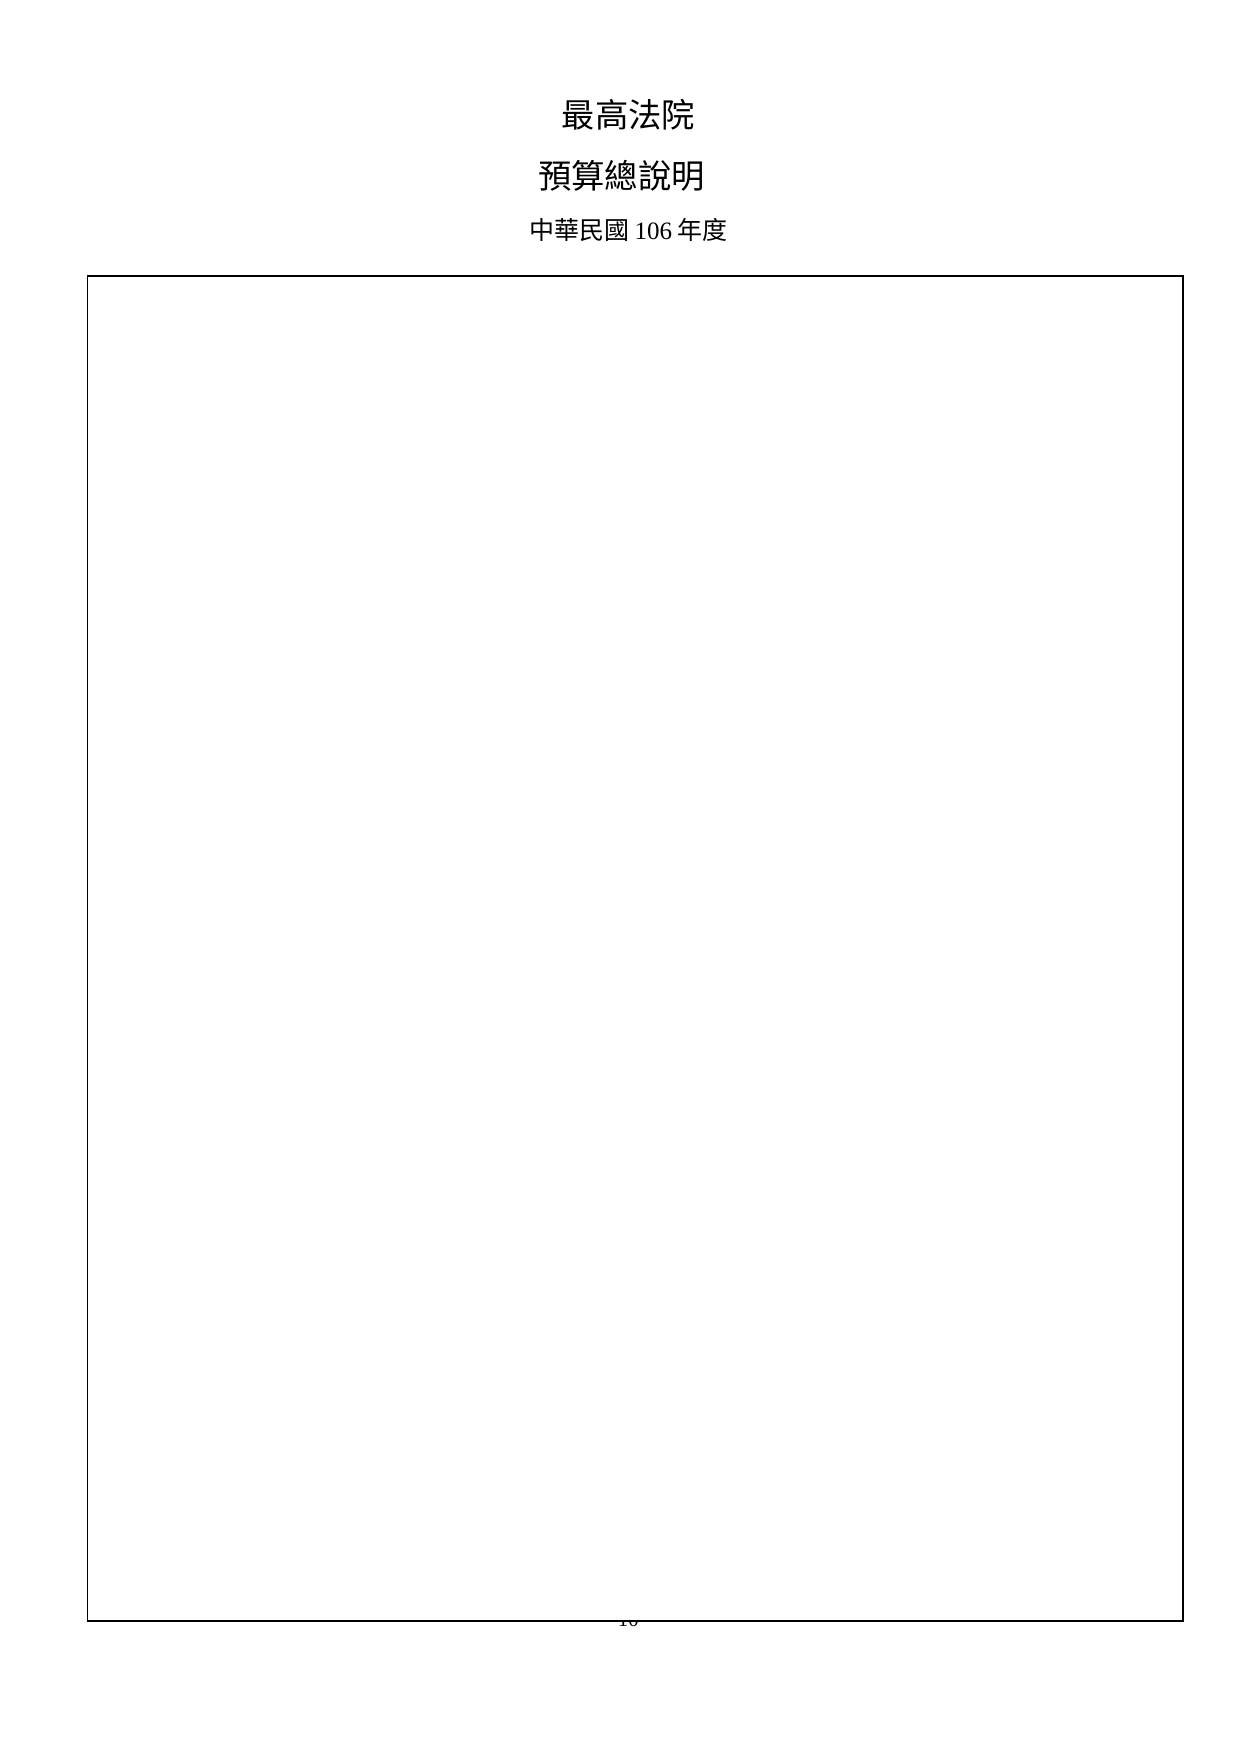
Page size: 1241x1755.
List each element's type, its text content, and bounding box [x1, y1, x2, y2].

text 1.計畫實施成果 [75, 282, 87, 345]
